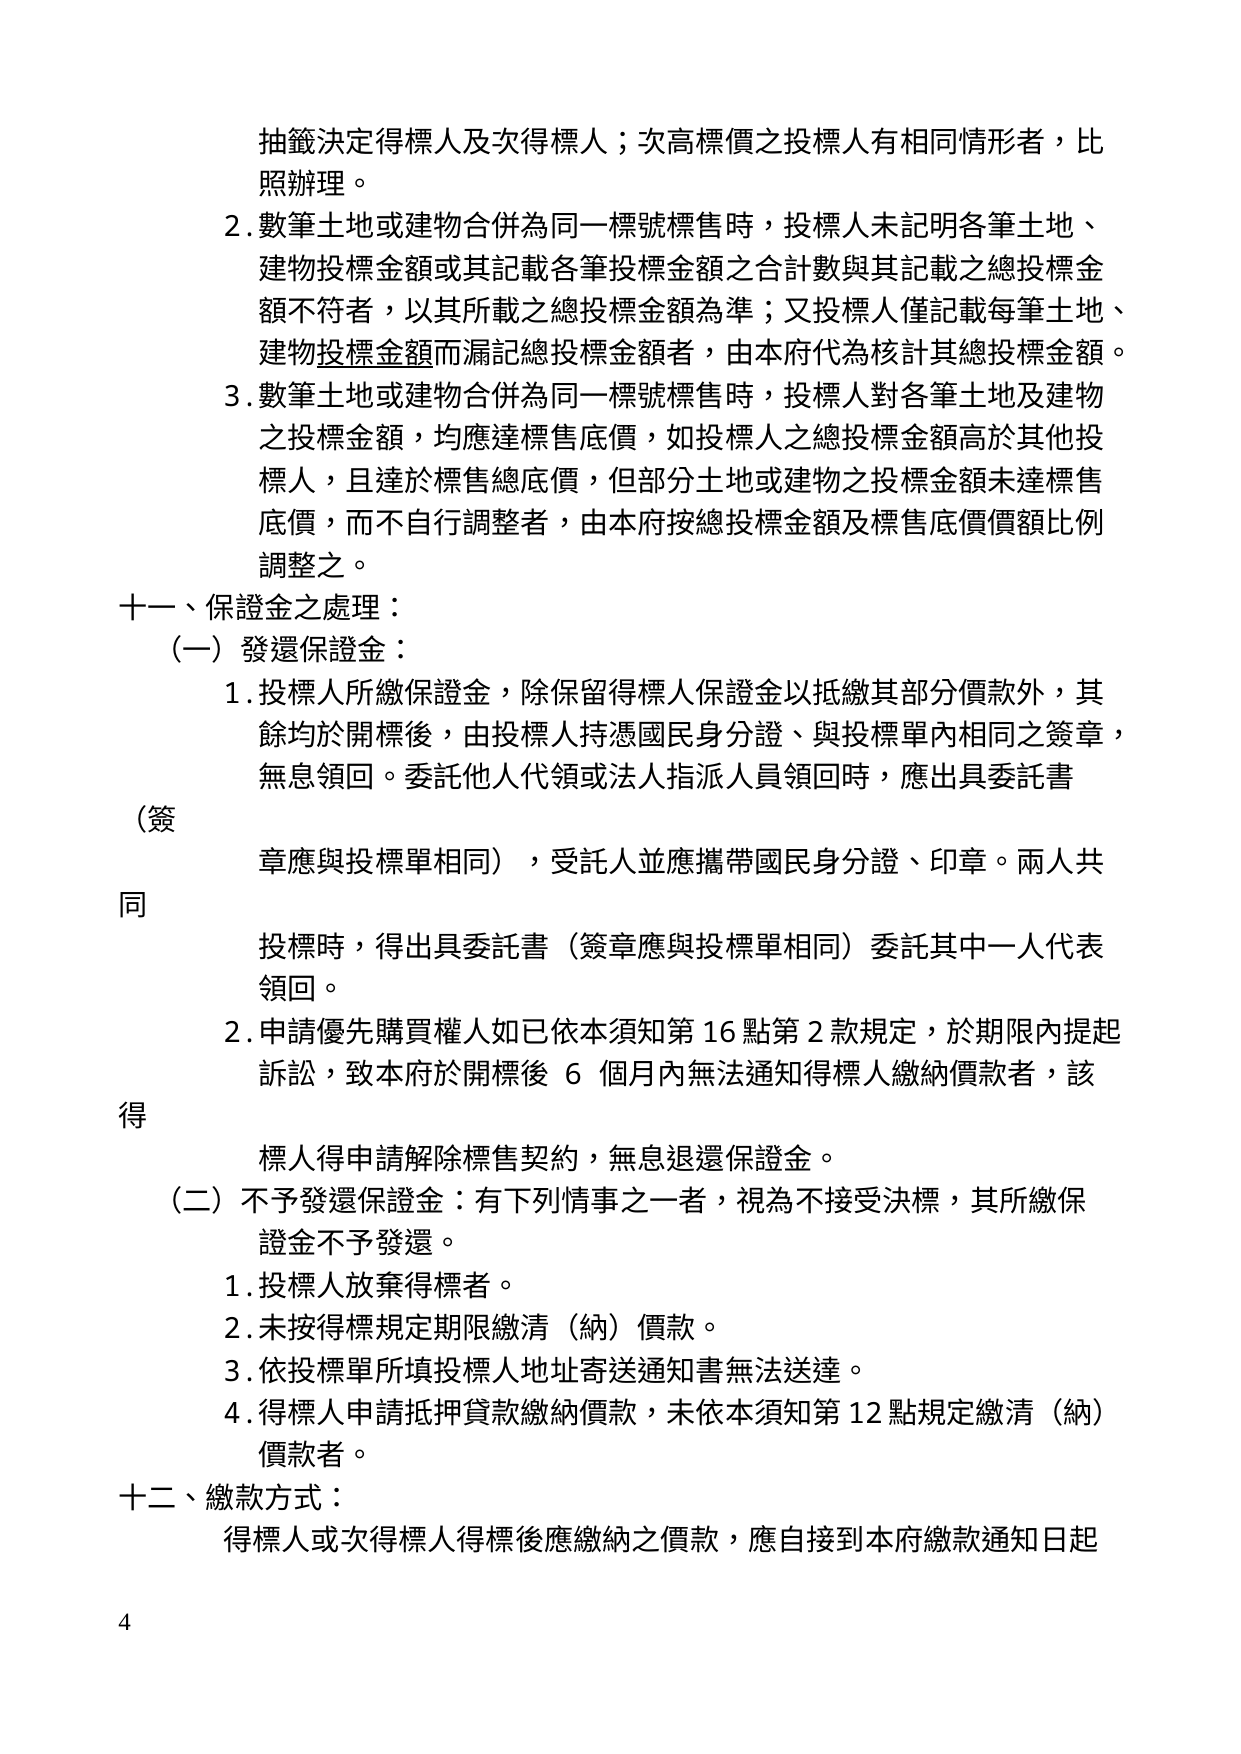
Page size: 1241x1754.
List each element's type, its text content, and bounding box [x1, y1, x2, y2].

text （一）發還保證金： [118, 627, 1122, 669]
text 章應與投標單相同），受託人並應攜帶國民身分證、印章。兩人共同 [118, 839, 1122, 923]
text 無息領回。委託他人代領或法人指派人員領回時，應出具委託書（簽 [118, 754, 1122, 839]
text 2.申請優先購買權人如已依本須知第16點第2款規定，於期限內提起 [118, 1008, 1122, 1051]
text 領回。 [118, 966, 1122, 1008]
text 2.未按得標規定期限繳清（納）價款。 [118, 1305, 1122, 1347]
text 訴訟，致本府於開標後 6 個月內無法通知得標人繳納價款者，該得 [118, 1051, 1122, 1135]
text 之投標金額，均應達標售底價，如投標人之總投標金額高於其他投 [118, 415, 1122, 457]
text 證金不予發還。 [118, 1220, 1122, 1262]
text 價款者。 [118, 1432, 1122, 1474]
text 2.數筆土地或建物合併為同一標號標售時，投標人未記明各筆土地、 [118, 203, 1122, 245]
text （二）不予發還保證金：有下列情事之一者，視為不接受決標，其所繳保 [118, 1178, 1122, 1220]
text 標人，且達於標售總底價，但部分土地或建物之投標金額未達標售 [118, 457, 1122, 500]
text 投標時，得出具委託書（簽章應與投標單相同）委託其中一人代表 [118, 923, 1122, 966]
text 3.數筆土地或建物合併為同一標號標售時，投標人對各筆土地及建物 [118, 372, 1122, 415]
text 4.得標人申請抵押貸款繳納價款，未依本須知第12點規定繳清（納） [118, 1389, 1122, 1432]
text 得標人或次得標人得標後應繳納之價款，應自接到本府繳款通知日起 [118, 1517, 1122, 1559]
text 1.投標人放棄得標者。 [118, 1262, 1122, 1305]
text 調整之。 [118, 542, 1122, 584]
text 建物投標金額或其記載各筆投標金額之合計數與其記載之總投標金 [118, 245, 1122, 288]
text 照辦理。 [118, 161, 1122, 203]
text 3.依投標單所填投標人地址寄送通知書無法送達。 [118, 1347, 1122, 1389]
text 十二、繳款方式： [118, 1474, 1122, 1517]
text 1.投標人所繳保證金，除保留得標人保證金以抵繳其部分價款外，其 [118, 669, 1122, 712]
text 餘均於開標後，由投標人持憑國民身分證、與投標單內相同之簽章， [118, 712, 1122, 754]
text 建物投標金額而漏記總投標金額者，由本府代為核計其總投標金額。 [118, 330, 1122, 372]
text 標人得申請解除標售契約，無息退還保證金。 [118, 1135, 1122, 1178]
text 抽籤決定得標人及次得標人；次高標價之投標人有相同情形者，比 [118, 118, 1122, 161]
text 底價，而不自行調整者，由本府按總投標金額及標售底價價額比例 [118, 500, 1122, 542]
text 額不符者，以其所載之總投標金額為準；又投標人僅記載每筆土地、 [118, 288, 1122, 330]
text 十一、保證金之處理： [118, 584, 1122, 627]
